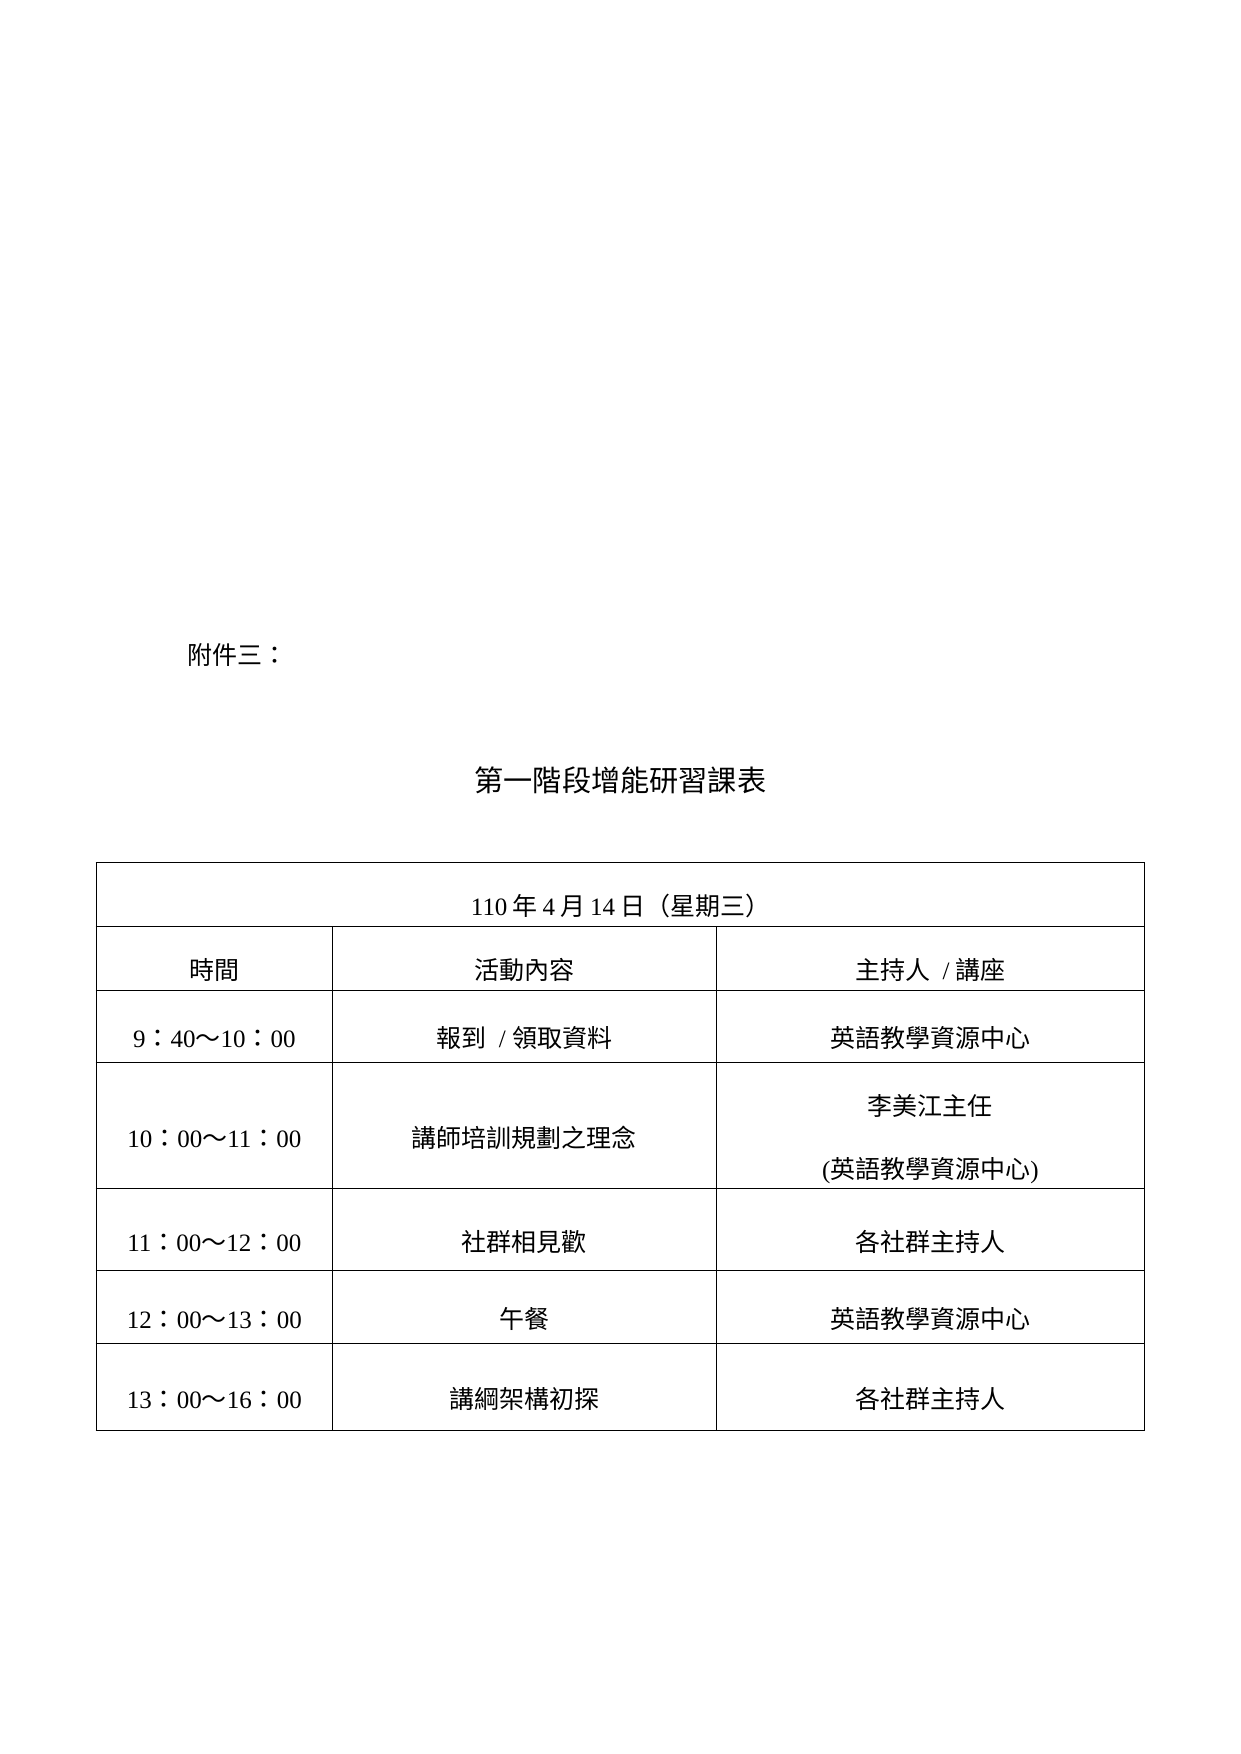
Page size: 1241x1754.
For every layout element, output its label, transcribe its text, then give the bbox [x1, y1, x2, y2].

table_cell 講師培訓規劃之理念 [333, 1063, 716, 1188]
text 第一階段增能研習課表 [187, 737, 1053, 800]
table_cell 社群相見歡 [333, 1189, 716, 1270]
table_cell 報到 / 領取資料 [333, 991, 716, 1062]
table_cell 13：00～16：00 [97, 1344, 332, 1430]
table_cell 李美江主任 (英語教學資源中心) [717, 1063, 1144, 1188]
text 附件三： [187, 612, 1053, 675]
table_cell 英語教學資源中心 [717, 991, 1144, 1062]
table_cell 各社群主持人 [717, 1189, 1144, 1270]
table_cell 10：00～11：00 [97, 1063, 332, 1188]
table_cell 英語教學資源中心 [717, 1271, 1144, 1343]
table_cell 講綱架構初探 [333, 1344, 716, 1430]
table_cell 9：40～10：00 [97, 991, 332, 1062]
table_cell 各社群主持人 [717, 1344, 1144, 1430]
table_header 110年4月14日（星期三） [97, 863, 1144, 926]
table_cell 主持人 / 講座 [717, 927, 1144, 990]
table_cell 12：00～13：00 [97, 1271, 332, 1343]
table_cell 11：00～12：00 [97, 1189, 332, 1270]
table_cell 活動內容 [333, 927, 716, 990]
table_cell 午餐 [333, 1271, 716, 1343]
table_cell 時間 [97, 927, 332, 990]
